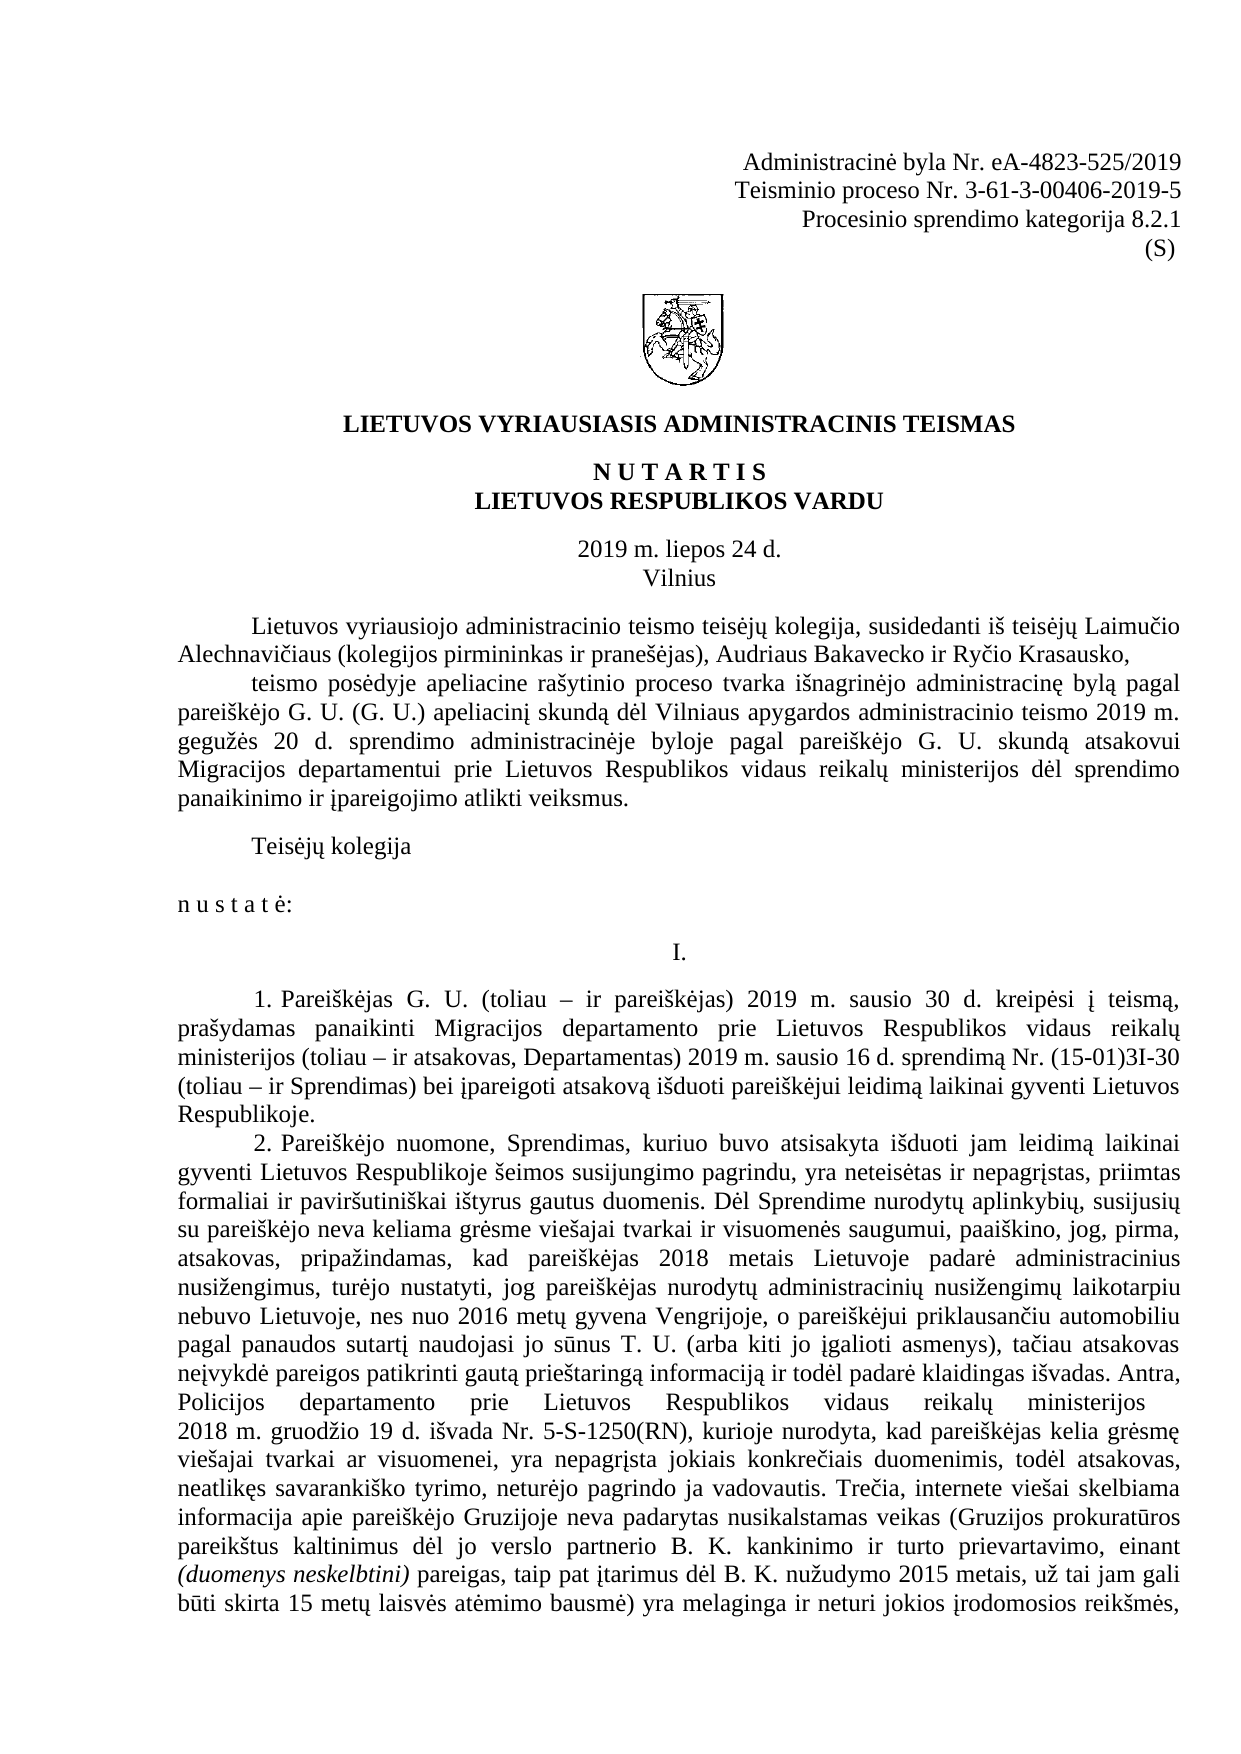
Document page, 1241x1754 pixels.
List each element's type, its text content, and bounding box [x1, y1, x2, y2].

text Teisėjų kolegija [177, 831, 1181, 860]
text (S) [177, 233, 1181, 262]
text LIETUVOS VYRIAUSIASIS ADMINISTRACINIS TEISMAS [177, 409, 1181, 438]
text LIETUVOS RESPUBLIKOS VARDU [177, 486, 1181, 515]
text Administracinė byla Nr. eA-4823-525/2019 [177, 147, 1181, 176]
text N U T A R T I S [177, 457, 1181, 486]
text Lietuvos vyriausiojo administracinio teismo teisėjų kolegija, susidedanti iš teisėjų Laimučio Alechnavičiaus (kolegijos pirmininkas ir pranešėjas), Audriaus Bakavecko ir Ryčio Krasausko, [177, 611, 1181, 668]
text 2. Pareiškėjo nuomone, Sprendimas, kuriuo buvo atsisakyta išduoti jam leidimą laikinai gyventi Lietuvos Respublikoje šeimos susijungimo pagrindu, yra neteisėtas ir nepagrįstas, priimtas formaliai ir paviršutiniškai ištyrus gautus duomenis. Dėl Sprendime nurodytų aplinkybių, susijusių su pareiškėjo neva keliama grėsme viešajai tvarkai ir visuomenės saugumui, paaiškino, jog, pirma, atsakovas, pripažindamas, kad pareiškėjas 2018 metais Lietuvoje padarė administracinius nusižengimus, turėjo nustatyti, jog pareiškėjas nurodytų administracinių nusižengimų laikotarpiu nebuvo Lietuvoje, nes nuo 2016 metų gyvena Vengrijoje, o pareiškėjui priklausančiu automobiliu pagal panaudos sutartį naudojasi jo sūnus T. U. (arba kiti jo įgalioti asmenys), tačiau atsakovas neįvykdė pareigos patikrinti gautą prieštaringą informaciją ir todėl padarė klaidingas išvadas. Antra, Policijos departamento prie Lietuvos Respublikos vidaus reikalų ministerijos 2018 m. gruodžio 19 d. išvada Nr. 5-S-1250(RN), kurioje nurodyta, kad pareiškėjas kelia grėsmę viešajai tvarkai ar visuomenei, yra nepagrįsta jokiais konkrečiais duomenimis, todėl atsakovas, neatlikęs savarankiško tyrimo, neturėjo pagrindo ja vadovautis. Trečia, internete viešai skelbiama informacija apie pareiškėjo Gruzijoje neva padarytas nusikalstamas veikas (Gruzijos prokuratūros pareikštus kaltinimus dėl jo verslo partnerio B. K. kankinimo ir turto prievartavimo, einant (duomenys neskelbtini) pareigas, taip pat įtarimus dėl B. K. nužudymo 2015 metais, už tai jam gali būti skirta 15 metų laisvės atėmimo bausmė) yra melaginga ir neturi jokios įrodomosios reikšmės, [177, 1128, 1181, 1617]
text Procesinio sprendimo kategorija 8.2.1 [177, 204, 1181, 233]
text 2019 m. liepos 24 d. [177, 534, 1181, 563]
text teismo posėdyje apeliacine rašytinio proceso tvarka išnagrinėjo administracinę bylą pagal pareiškėjo G. U. (G. U.) apeliacinį skundą dėl Vilniaus apygardos administracinio teismo 2019 m. gegužės 20 d. sprendimo administracinėje byloje pagal pareiškėjo G. U. skundą atsakovui Migracijos departamentui prie Lietuvos Respublikos vidaus reikalų ministerijos dėl sprendimo panaikinimo ir įpareigojimo atlikti veiksmus. [177, 668, 1181, 812]
text Vilnius [177, 563, 1181, 592]
text I. [177, 937, 1181, 965]
text n u s t a t ė: [177, 889, 1181, 917]
text Teisminio proceso Nr. 3-61-3-00406-2019-5 [177, 176, 1181, 204]
text 1. Pareiškėjas G. U. (toliau – ir pareiškėjas) 2019 m. sausio 30 d. kreipėsi į teismą, prašydamas panaikinti Migracijos departamento prie Lietuvos Respublikos vidaus reikalų ministerijos (toliau – ir atsakovas, Departamentas) 2019 m. sausio 16 d. sprendimą Nr. (15-01)3I-30 (toliau – ir Sprendimas) bei įpareigoti atsakovą išduoti pareiškėjui leidimą laikinai gyventi Lietuvos Respublikoje. [177, 984, 1181, 1128]
